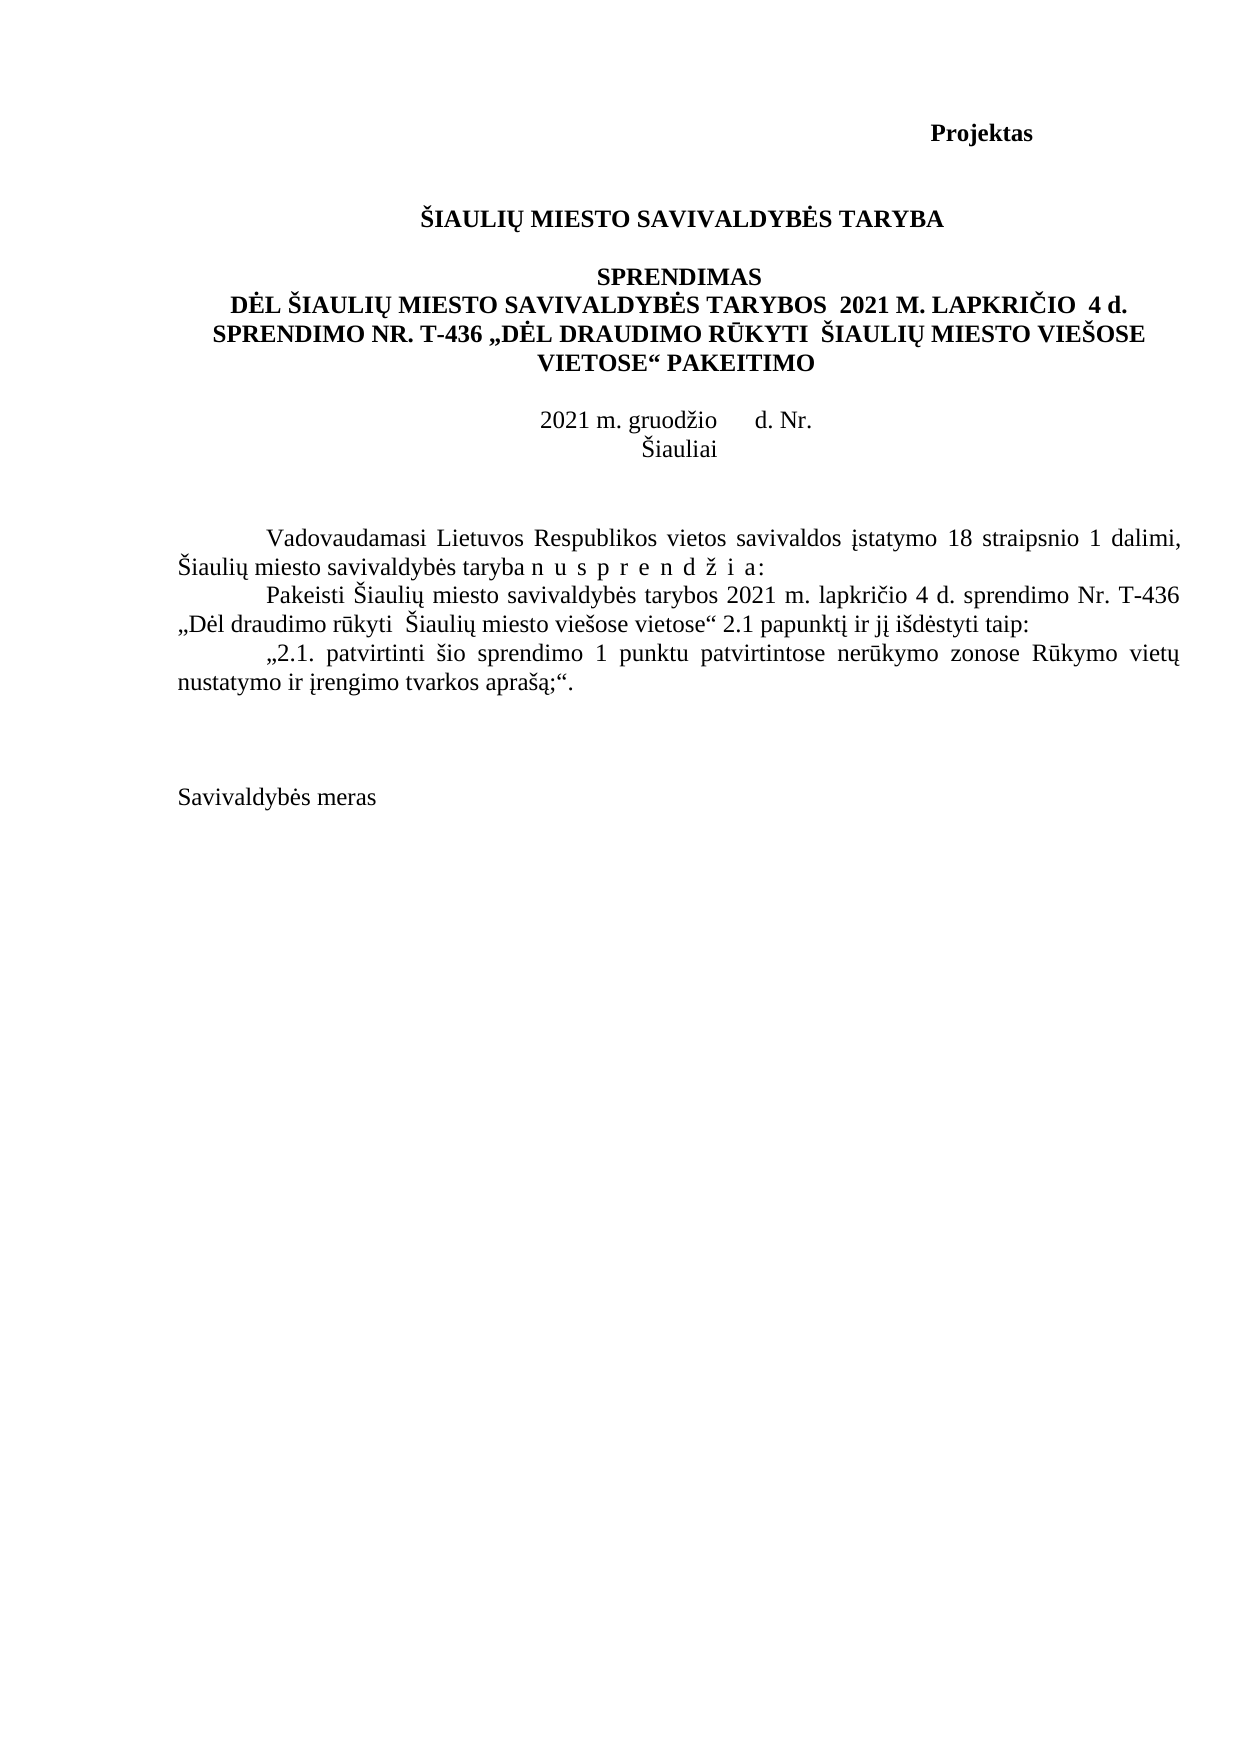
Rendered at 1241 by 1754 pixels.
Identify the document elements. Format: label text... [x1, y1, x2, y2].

text Savivaldybės meras [177, 782, 1181, 811]
text Projektas [930, 118, 1181, 147]
text SPRENDIMAS [177, 262, 1181, 291]
text Šiauliai [177, 434, 1181, 463]
text Pakeisti Šiaulių miesto savivaldybės tarybos 2021 m. lapkričio 4 d. sprendimo Nr. T-436 „Dėl draudimo rūkyti Šiaulių miesto viešose vietose“ 2.1 papunktį ir jį išdėstyti taip: [177, 581, 1181, 638]
text ŠIAULIŲ MIESTO SAVIVALDYBĖS TARYBA [177, 204, 1181, 233]
text Vadovaudamasi Lietuvos Respublikos vietos savivaldos įstatymo 18 straipsnio 1 dalimi, Šiaulių miesto savivaldybės taryba n u s p r e n d ž i a: [177, 523, 1181, 581]
text DĖL ŠIAULIŲ MIESTO SAVIVALDYBĖS TARYBOS 2021 M. LAPKRIČIO 4 d. SPRENDIMO NR. T-436 „DĖL DRAUDIMO RŪKYTI ŠIAULIŲ MIESTO VIEŠOSE VIETOSE“ PAKEITIMO [177, 291, 1181, 377]
text „2.1. patvirtinti šio sprendimo 1 punktu patvirtintose nerūkymo zonose Rūkymo vietų nustatymo ir įrengimo tvarkos aprašą;“. [177, 638, 1181, 696]
text 2021 m. gruodžio d. Nr. [177, 406, 1181, 434]
